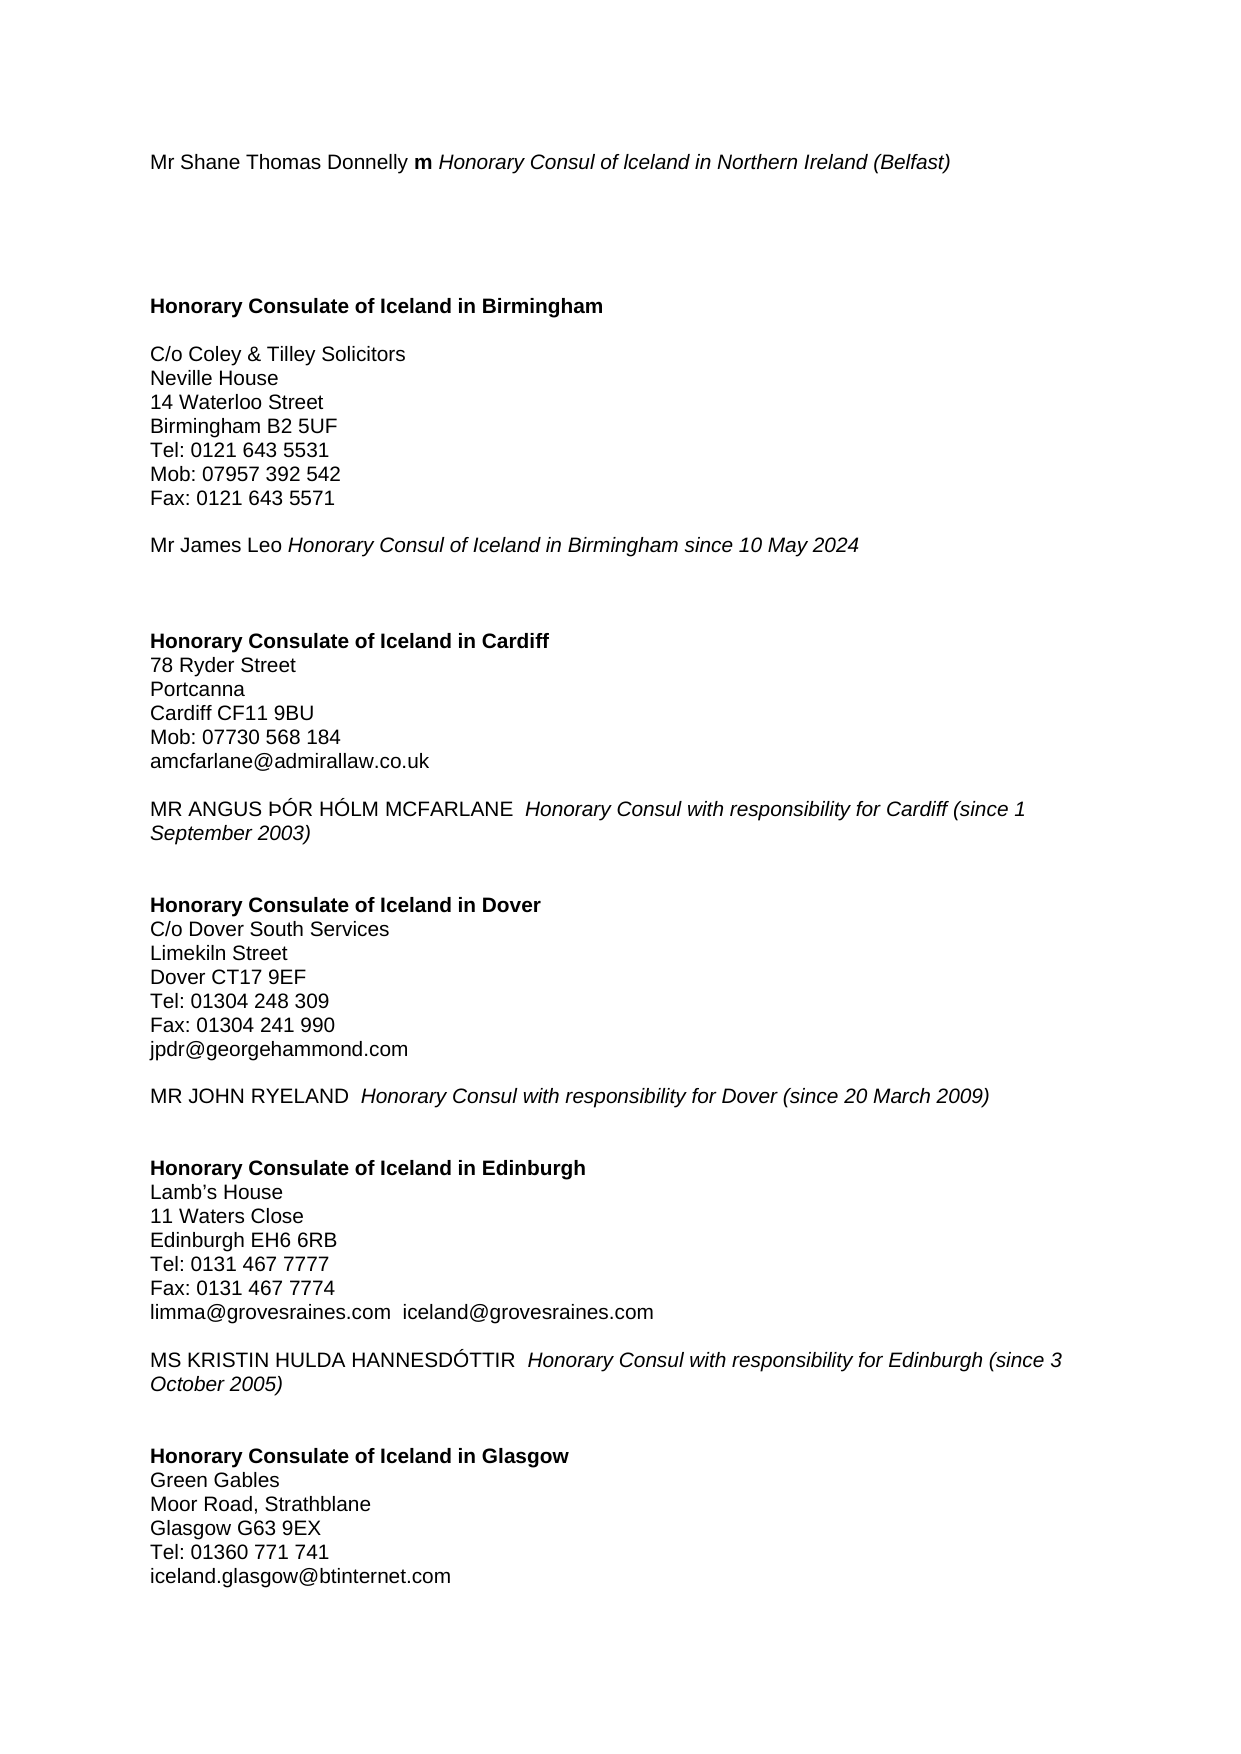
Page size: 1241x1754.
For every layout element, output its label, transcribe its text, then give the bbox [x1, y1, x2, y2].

text Mob: 07957 392 542 [150, 461, 1090, 485]
text Honorary Consulate of Iceland in Edinburgh [150, 1156, 1090, 1180]
text Tel: 0131 467 7777 [150, 1252, 1090, 1276]
text Honorary Consulate of Iceland in Glasgow [150, 1444, 1090, 1468]
text 78 Ryder Street [150, 653, 1090, 677]
text Fax: 0131 467 7774 [150, 1276, 1090, 1300]
text Cardiff CF11 9BU [150, 701, 1090, 725]
text C/o Coley & Tilley Solicitors [150, 342, 1090, 366]
text Lamb’s House [150, 1180, 1090, 1204]
text MR JOHN RYELAND Honorary Consul with responsibility for Dover (since 20 March 2009) [150, 1084, 1090, 1108]
text Edinburgh EH6 6RB [150, 1228, 1090, 1252]
text Portcanna [150, 677, 1090, 701]
text MR ANGUS ÞÓR HÓLM MCFARLANE Honorary Consul with responsibility for Cardiff (since 1 September 2003) [150, 797, 1090, 845]
text 11 Waters Close [150, 1204, 1090, 1228]
text Tel: 0121 643 5531 [150, 437, 1090, 461]
text limma@grovesraines.com iceland@grovesraines.com [150, 1300, 1090, 1324]
text Limekiln Street [150, 941, 1090, 964]
text Mr Shane Thomas Donnelly m Honorary Consul of lceland in Northern Ireland (Belfast) [150, 150, 1090, 174]
text Moor Road, Strathblane [150, 1492, 1090, 1516]
text iceland.glasgow@btinternet.com [150, 1563, 1090, 1587]
text Mr James Leo Honorary Consul of Iceland in Birmingham since 10 May 2024 [150, 533, 1090, 557]
text C/o Dover South Services [150, 917, 1090, 941]
text Birmingham B2 5UF [150, 413, 1090, 437]
text Honorary Consulate of Iceland in Dover [150, 893, 1090, 917]
text Glasgow G63 9EX [150, 1516, 1090, 1539]
text amcfarlane@admirallaw.co.uk [150, 749, 1090, 773]
text Fax: 01304 241 990 [150, 1012, 1090, 1036]
text 14 Waterloo Street [150, 389, 1090, 413]
text Mob: 07730 568 184 [150, 725, 1090, 749]
text Honorary Consulate of Iceland in Cardiff [150, 629, 1090, 653]
text Tel: 01360 771 741 [150, 1539, 1090, 1563]
text Dover CT17 9EF [150, 964, 1090, 988]
text Tel: 01304 248 309 [150, 988, 1090, 1012]
text Fax: 0121 643 5571 [150, 485, 1090, 509]
text Honorary Consulate of Iceland in Birmingham [150, 294, 1090, 318]
text Green Gables [150, 1468, 1090, 1492]
text MS KRISTIN HULDA HANNESDÓTTIR Honorary Consul with responsibility for Edinburgh (since 3 October 2005) [150, 1348, 1090, 1396]
text jpdr@georgehammond.com [150, 1036, 1090, 1060]
text Neville House [150, 366, 1090, 389]
